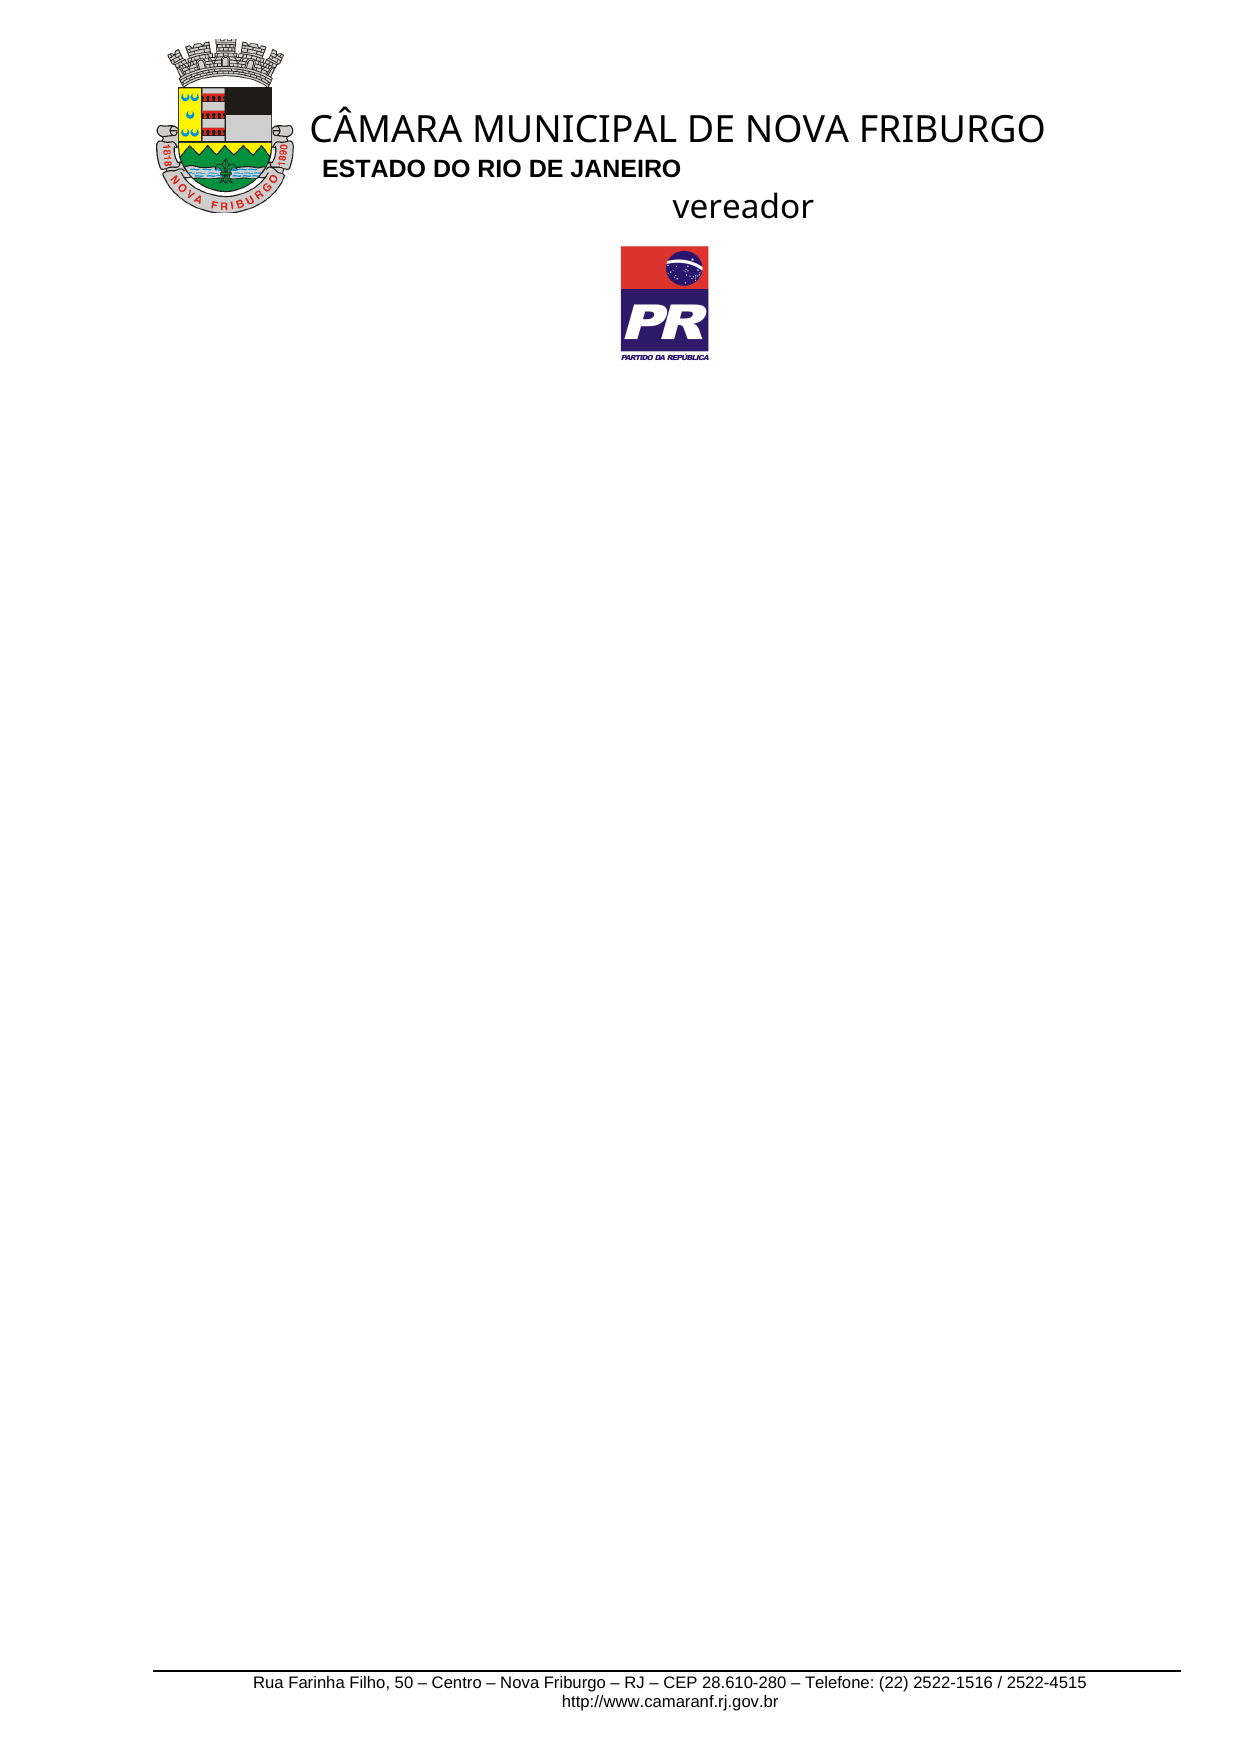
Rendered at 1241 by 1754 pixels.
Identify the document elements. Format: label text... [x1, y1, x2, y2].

picture [614, 239, 716, 366]
text vereador [153, 182, 1181, 228]
